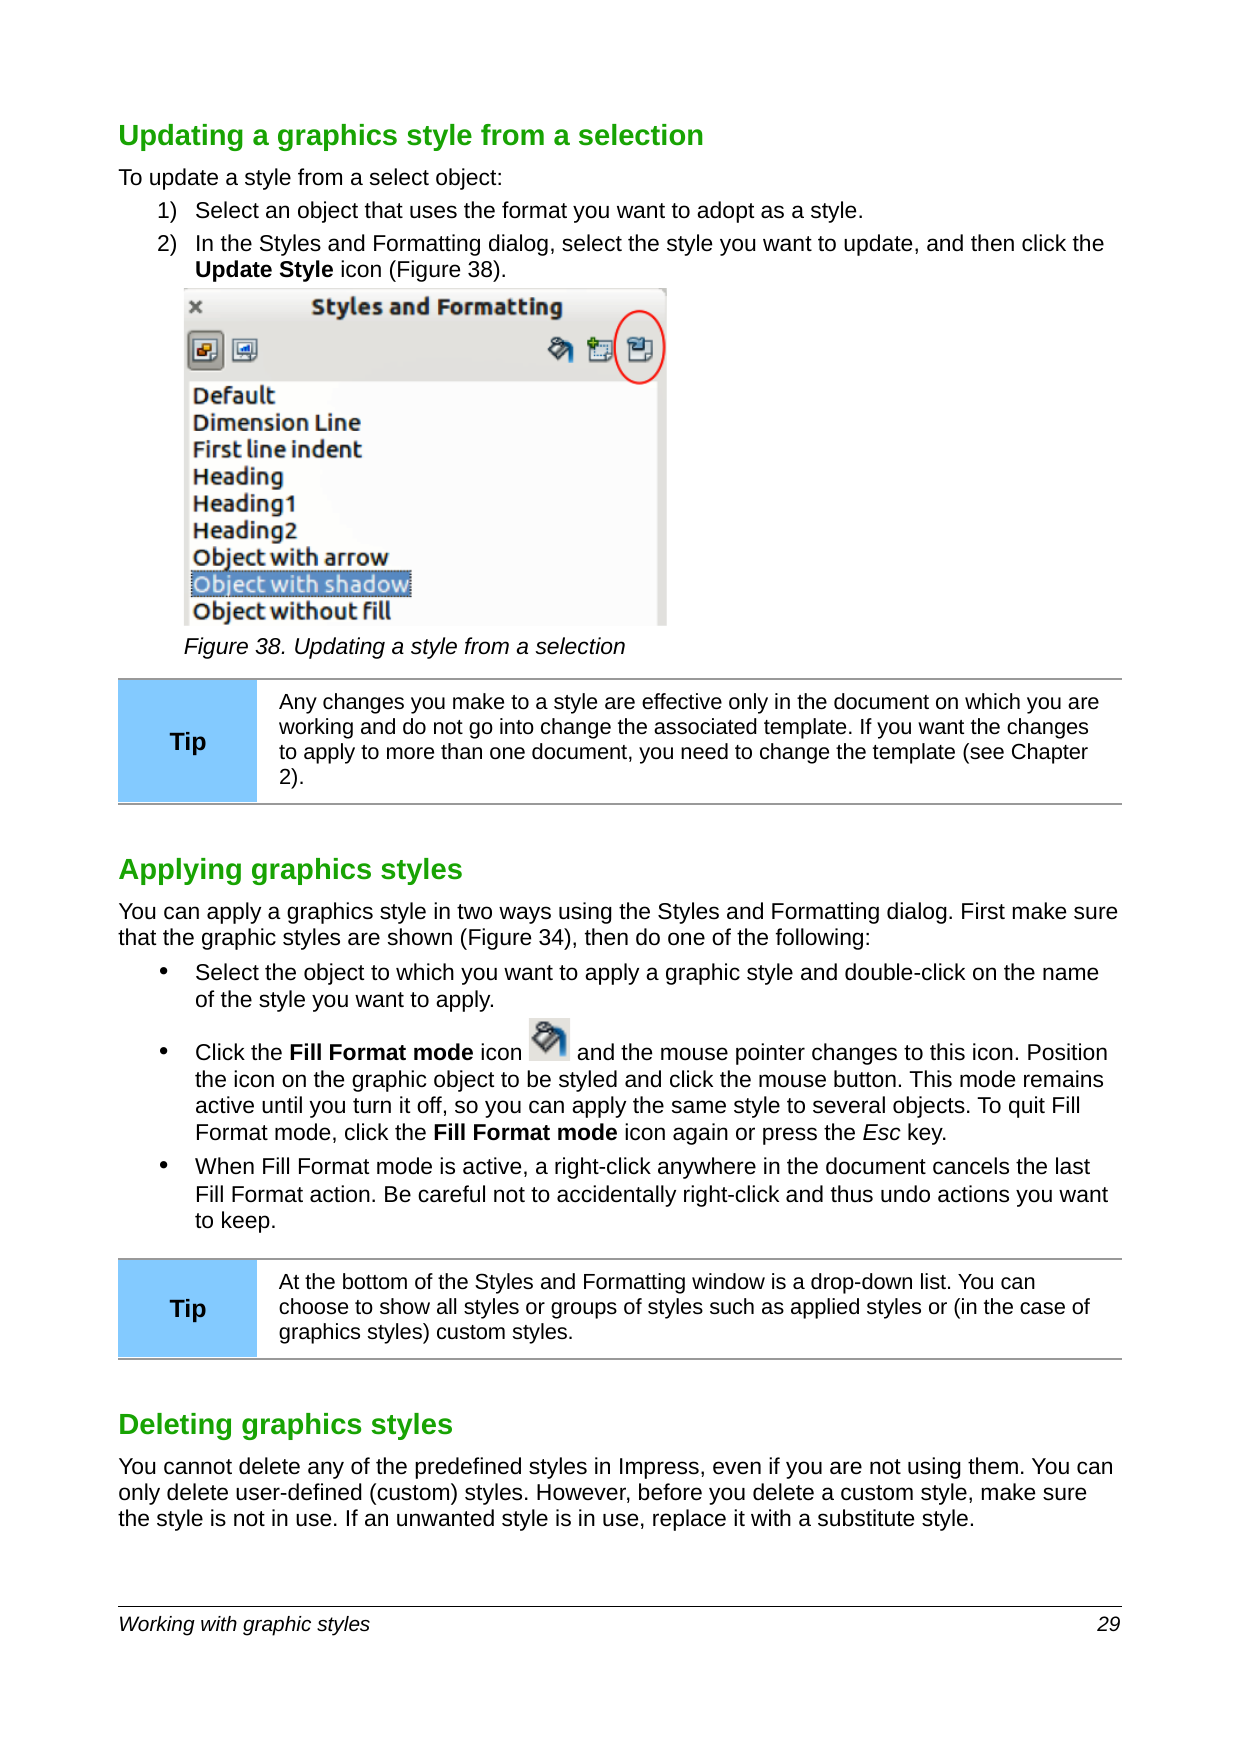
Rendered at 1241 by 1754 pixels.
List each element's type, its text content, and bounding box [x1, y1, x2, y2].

subtitle Deleting graphics styles [118, 1407, 1122, 1440]
table_header Tip [118, 680, 257, 802]
subtitle Updating a graphics style from a selection [118, 118, 1122, 152]
text You cannot delete any of the predefined styles in Impress, even if you are not using them. You can only delete user-defined (custom) styles. However, before you delete a custom style, make sure the style is not in use. If an unwanted style is in use, replace it with a substitute style. [118, 1453, 1122, 1532]
table_header Tip [118, 1260, 257, 1357]
list Click the Fill Format mode icon and the mouse pointer changes to this icon. Position the icon on the graphic object to be styled and click the mouse button. This mode remains active until you turn it off, so you can apply the same style to several objects. To quit Fill Format mode, click the Fill Format mode icon again or press the Esc key. [156, 1018, 1122, 1145]
list Select the object to which you want to apply a graphic style and double-click on the name of the style you want to apply. [156, 957, 1122, 1012]
table_header Any changes you make to a style are effective only in the document on which you are working and do not go into change the associated template. If you want the changes to apply to more than one document, you need to change the template (see Chapter 2). [258, 680, 1122, 802]
list You can apply a graphics style in two ways using the Styles and Formatting dialog. First make sure that the graphic styles are shown (Figure 34), then do one of the following: [118, 898, 1122, 950]
picture [528, 1018, 571, 1061]
list Select an object that uses the format you want to adopt as a style. [177, 197, 1122, 223]
list In the Styles and Formatting dialog, select the style you want to update, and then click the Update Style icon (Figure 38). [177, 229, 1122, 282]
table_header At the bottom of the Styles and Formatting window is a drop-down list. You can choose to show all styles or groups of styles such as applied styles or (in the case of graphics styles) custom styles. [258, 1260, 1122, 1357]
picture [183, 288, 668, 627]
list To update a style from a select object: [118, 164, 1122, 190]
list Figure 38. Updating a style from a selection [184, 633, 667, 660]
list When Fill Format mode is active, a right-click anywhere in the document cancels the last Fill Format action. Be careful not to accidentally right-click and thus undo actions you want to keep. [156, 1151, 1122, 1233]
subtitle Applying graphics styles [118, 852, 1122, 885]
